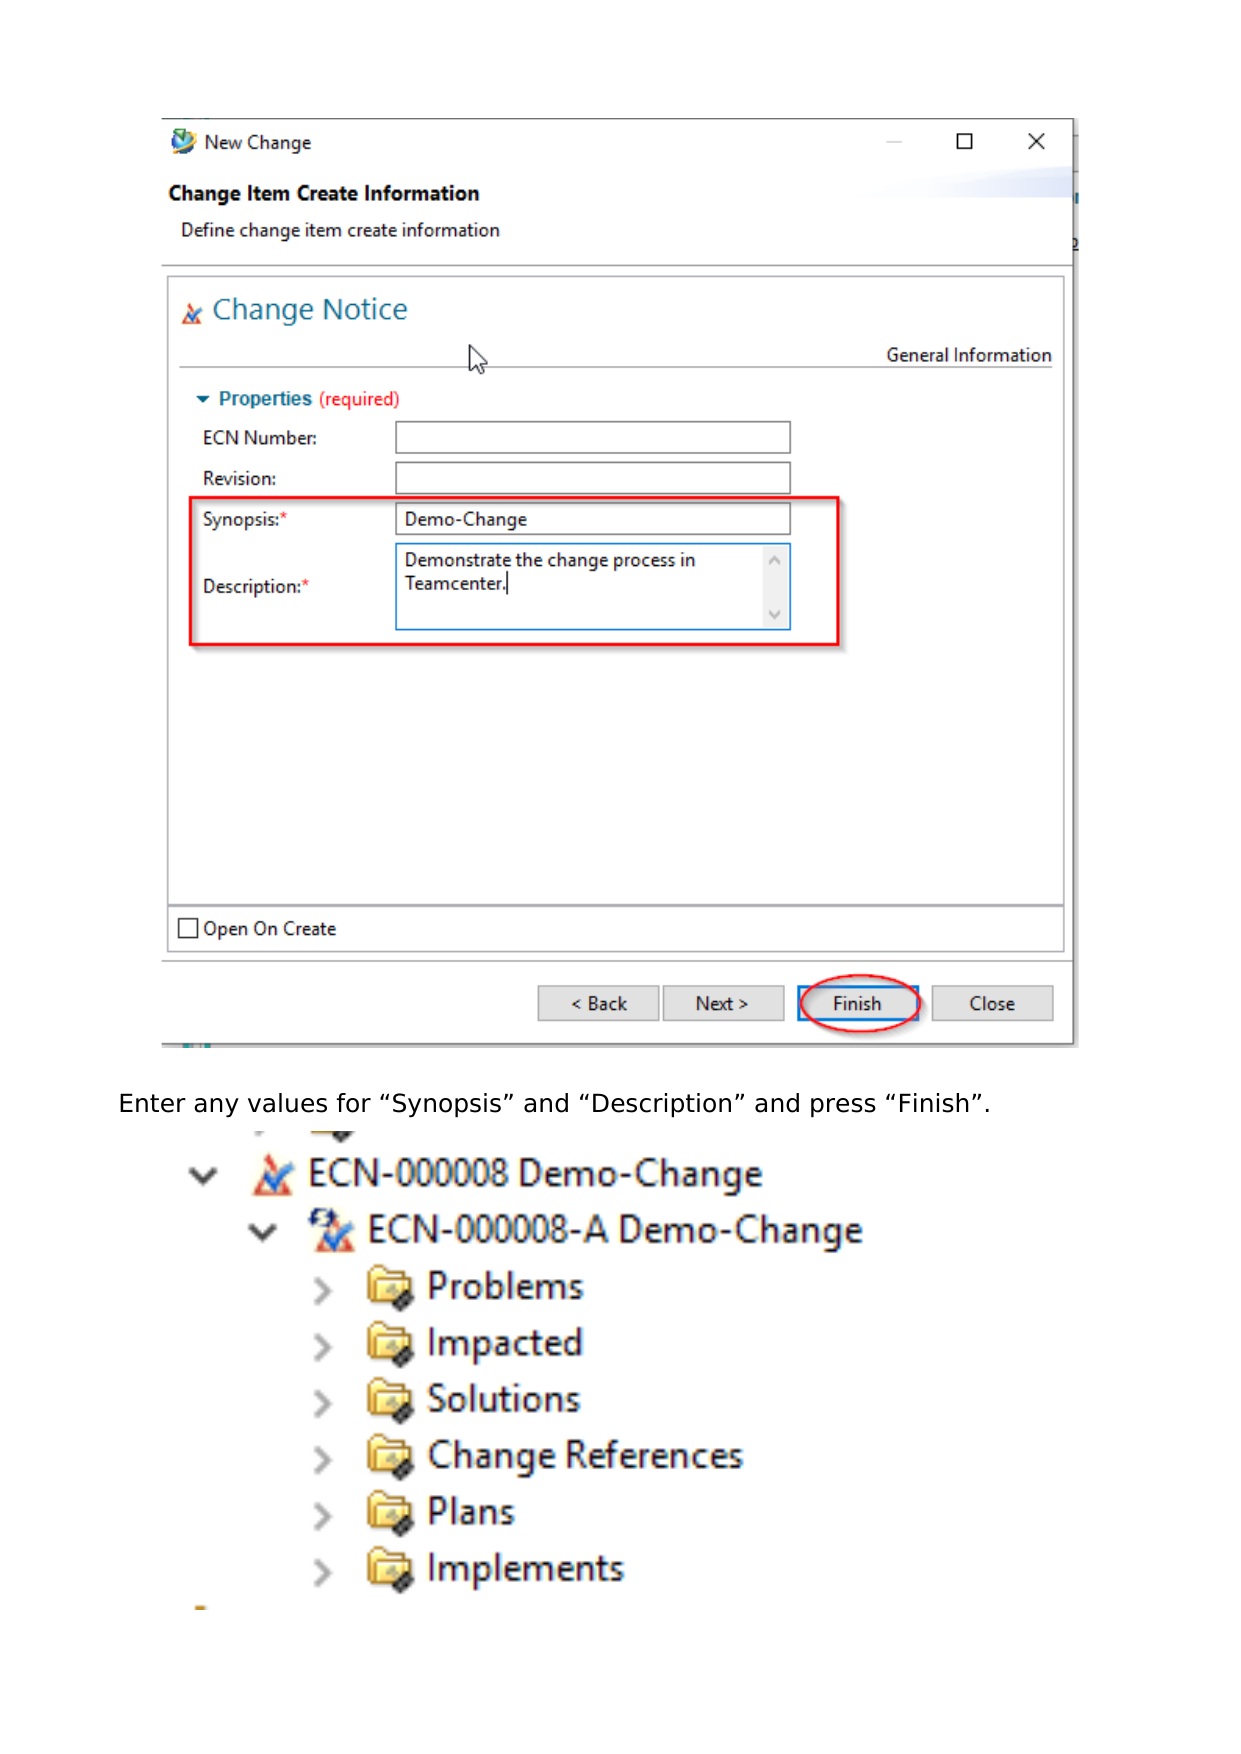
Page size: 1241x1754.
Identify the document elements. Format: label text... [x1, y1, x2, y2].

text Enter any values for “Synopsis” and “Description” and press “Finish”. [118, 1089, 1122, 1119]
picture [161, 118, 1079, 1048]
picture [118, 1131, 1123, 1610]
